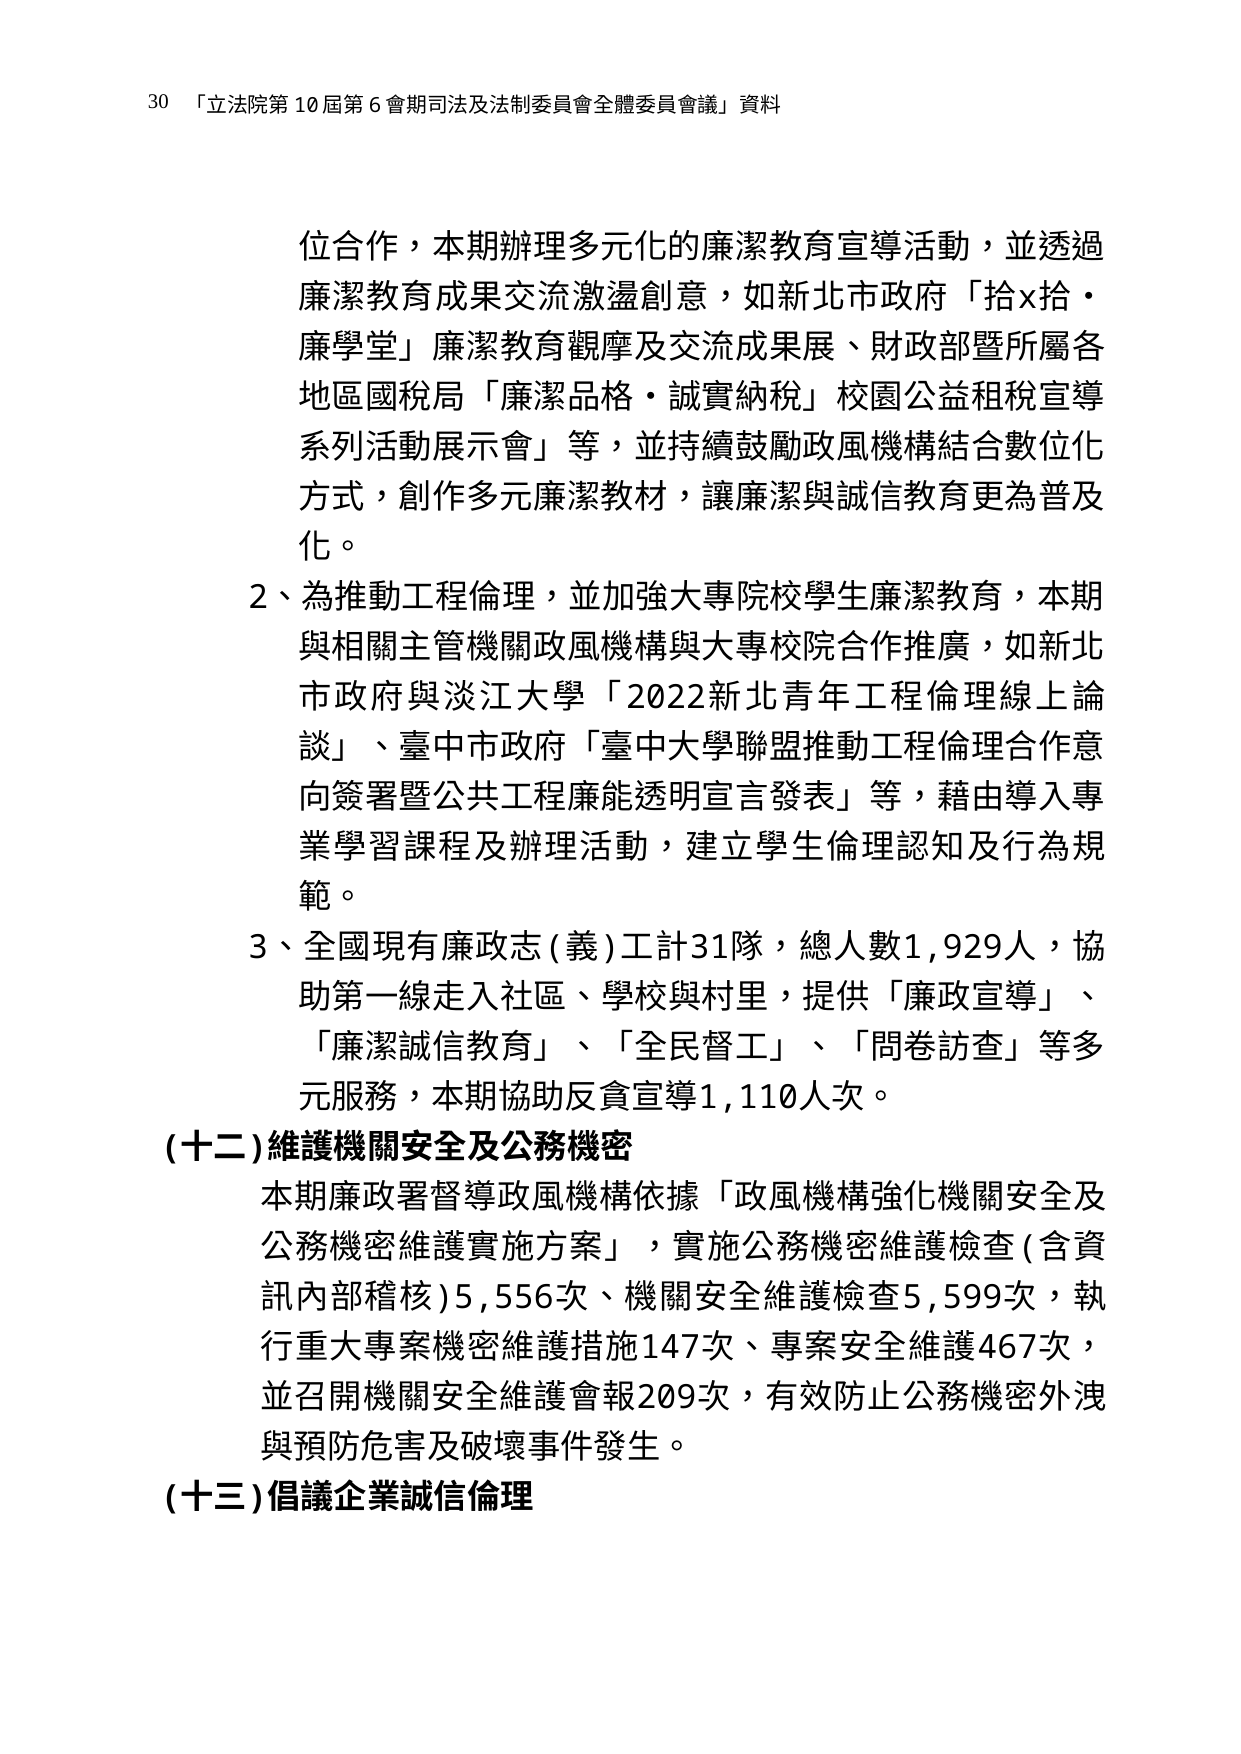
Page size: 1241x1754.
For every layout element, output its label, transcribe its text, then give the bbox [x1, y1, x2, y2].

text 2、為推動工程倫理，並加強大專院校學生廉潔教育，本期與相關主管機關政風機構與大專校院合作推廣，如新北市政府與淡江大學「2022新北青年工程倫理線上論談」、臺中市政府「臺中大學聯盟推動工程倫理合作意向簽署暨公共工程廉能透明宣言發表」等，藉由導入專業學習課程及辦理活動，建立學生倫理認知及行為規範。 [248, 569, 1106, 919]
text (十三)倡議企業誠信倫理 [160, 1469, 1106, 1519]
text 3、全國現有廉政志(義)工計31隊，總人數1,929人，協助第一線走入社區、學校與村里，提供「廉政宣導」、「廉潔誠信教育」、「全民督工」、「問卷訪查」等多元服務，本期協助反貪宣導1,110人次。 [248, 919, 1106, 1119]
text (十二)維護機關安全及公務機密 [160, 1119, 1106, 1169]
text 本期廉政署督導政風機構依據「政風機構強化機關安全及公務機密維護實施方案」，實施公務機密維護檢查(含資訊內部稽核)5,556次、機關安全維護檢查5,599次，執行重大專案機密維護措施147次、專案安全維護467次，並召開機關安全維護會報209次，有效防止公務機密外洩與預防危害及破壞事件發生。 [260, 1169, 1106, 1469]
text 位合作，本期辦理多元化的廉潔教育宣導活動，並透過廉潔教育成果交流激盪創意，如新北市政府「拾x拾・廉學堂」廉潔教育觀摩及交流成果展、財政部暨所屬各地區國稅局「廉潔品格・誠實納稅」校園公益租稅宣導系列活動展示會」等，並持續鼓勵政風機構結合數位化方式，創作多元廉潔教材，讓廉潔與誠信教育更為普及化。 [248, 219, 1106, 569]
